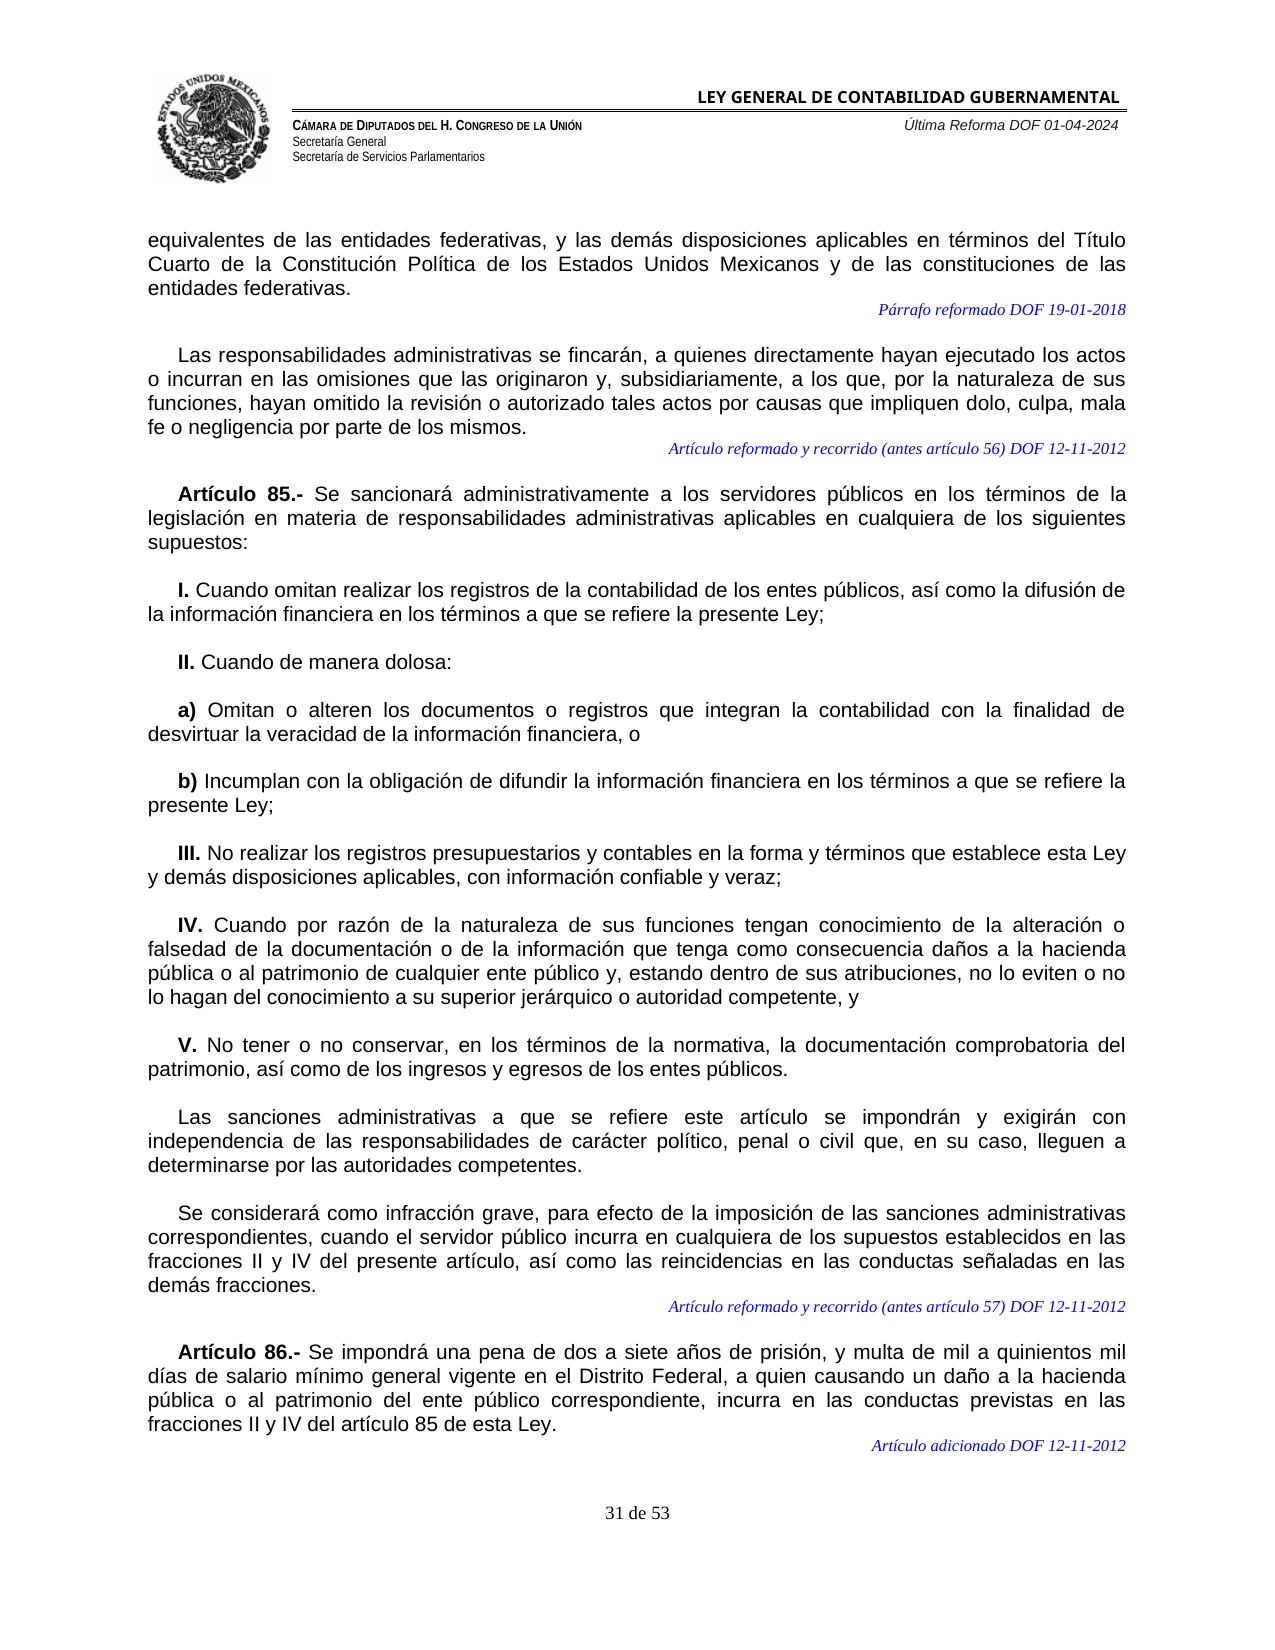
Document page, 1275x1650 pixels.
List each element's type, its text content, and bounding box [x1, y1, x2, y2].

text Párrafo reformado DOF 19-01-2018 [148, 300, 1127, 319]
text equivalentes de las entidades federativas, y las demás disposiciones aplicables en términos del Título Cuarto de la Constitución Política de los Estados Unidos Mexicanos y de las constituciones de las entidades federativas. [148, 228, 1127, 300]
text Artículo 85.- Se sancionará administrativamente a los servidores públicos en los términos de la legislación en materia de responsabilidades administrativas aplicables en cualquiera de los siguientes supuestos: [148, 482, 1127, 554]
text Artículo 86.- Se impondrá una pena de dos a siete años de prisión, y multa de mil a quinientos mil días de salario mínimo general vigente en el Distrito Federal, a quien causando un daño a la hacienda pública o al patrimonio del ente público correspondiente, incurra en las conductas previstas en las fracciones II y IV del artículo 85 de esta Ley. [148, 1339, 1127, 1435]
text IV. Cuando por razón de la naturaleza de sus funciones tengan conocimiento de la alteración o falsedad de la documentación o de la información que tenga como consecuencia daños a la hacienda pública o al patrimonio de cualquier ente público y, estando dentro de sus atribuciones, no lo eviten o no lo hagan del conocimiento a su superior jerárquico o autoridad competente, y [148, 913, 1127, 1009]
text V. No tener o no conservar, en los términos de la normativa, la documentación comprobatoria del patrimonio, así como de los ingresos y egresos de los entes públicos. [148, 1033, 1127, 1081]
text II. Cuando de manera dolosa: [148, 649, 1127, 673]
text Artículo reformado y recorrido (antes artículo 56) DOF 12-11-2012 [148, 439, 1127, 458]
text a) Omitan o alteren los documentos o registros que integran la contabilidad con la finalidad de desvirtuar la veracidad de la información financiera, o [148, 697, 1127, 745]
text Artículo reformado y recorrido (antes artículo 57) DOF 12-11-2012 [148, 1296, 1127, 1316]
text Artículo adicionado DOF 12-11-2012 [148, 1435, 1127, 1454]
text Las sanciones administrativas a que se refiere este artículo se impondrán y exigirán con independencia de las responsabilidades de carácter político, penal o civil que, en su caso, lleguen a determinarse por las autoridades competentes. [148, 1105, 1127, 1177]
text III. No realizar los registros presupuestarios y contables en la forma y términos que establece esta Ley y demás disposiciones aplicables, con información confiable y veraz; [148, 841, 1127, 889]
text Las responsabilidades administrativas se fincarán, a quienes directamente hayan ejecutado los actos o incurran en las omisiones que las originaron y, subsidiariamente, a los que, por la naturaleza de sus funciones, hayan omitido la revisión o autorizado tales actos por causas que impliquen dolo, culpa, mala fe o negligencia por parte de los mismos. [148, 343, 1127, 439]
text b) Incumplan con la obligación de difundir la información financiera en los términos a que se refiere la presente Ley; [148, 769, 1127, 817]
text I. Cuando omitan realizar los registros de la contabilidad de los entes públicos, así como la difusión de la información financiera en los términos a que se refiere la presente Ley; [148, 578, 1127, 626]
text Se considerará como infracción grave, para efecto de la imposición de las sanciones administrativas correspondientes, cuando el servidor público incurra en cualquiera de los supuestos establecidos en las fracciones II y IV del presente artículo, así como las reincidencias en las conductas señaladas en las demás fracciones. [148, 1201, 1127, 1296]
